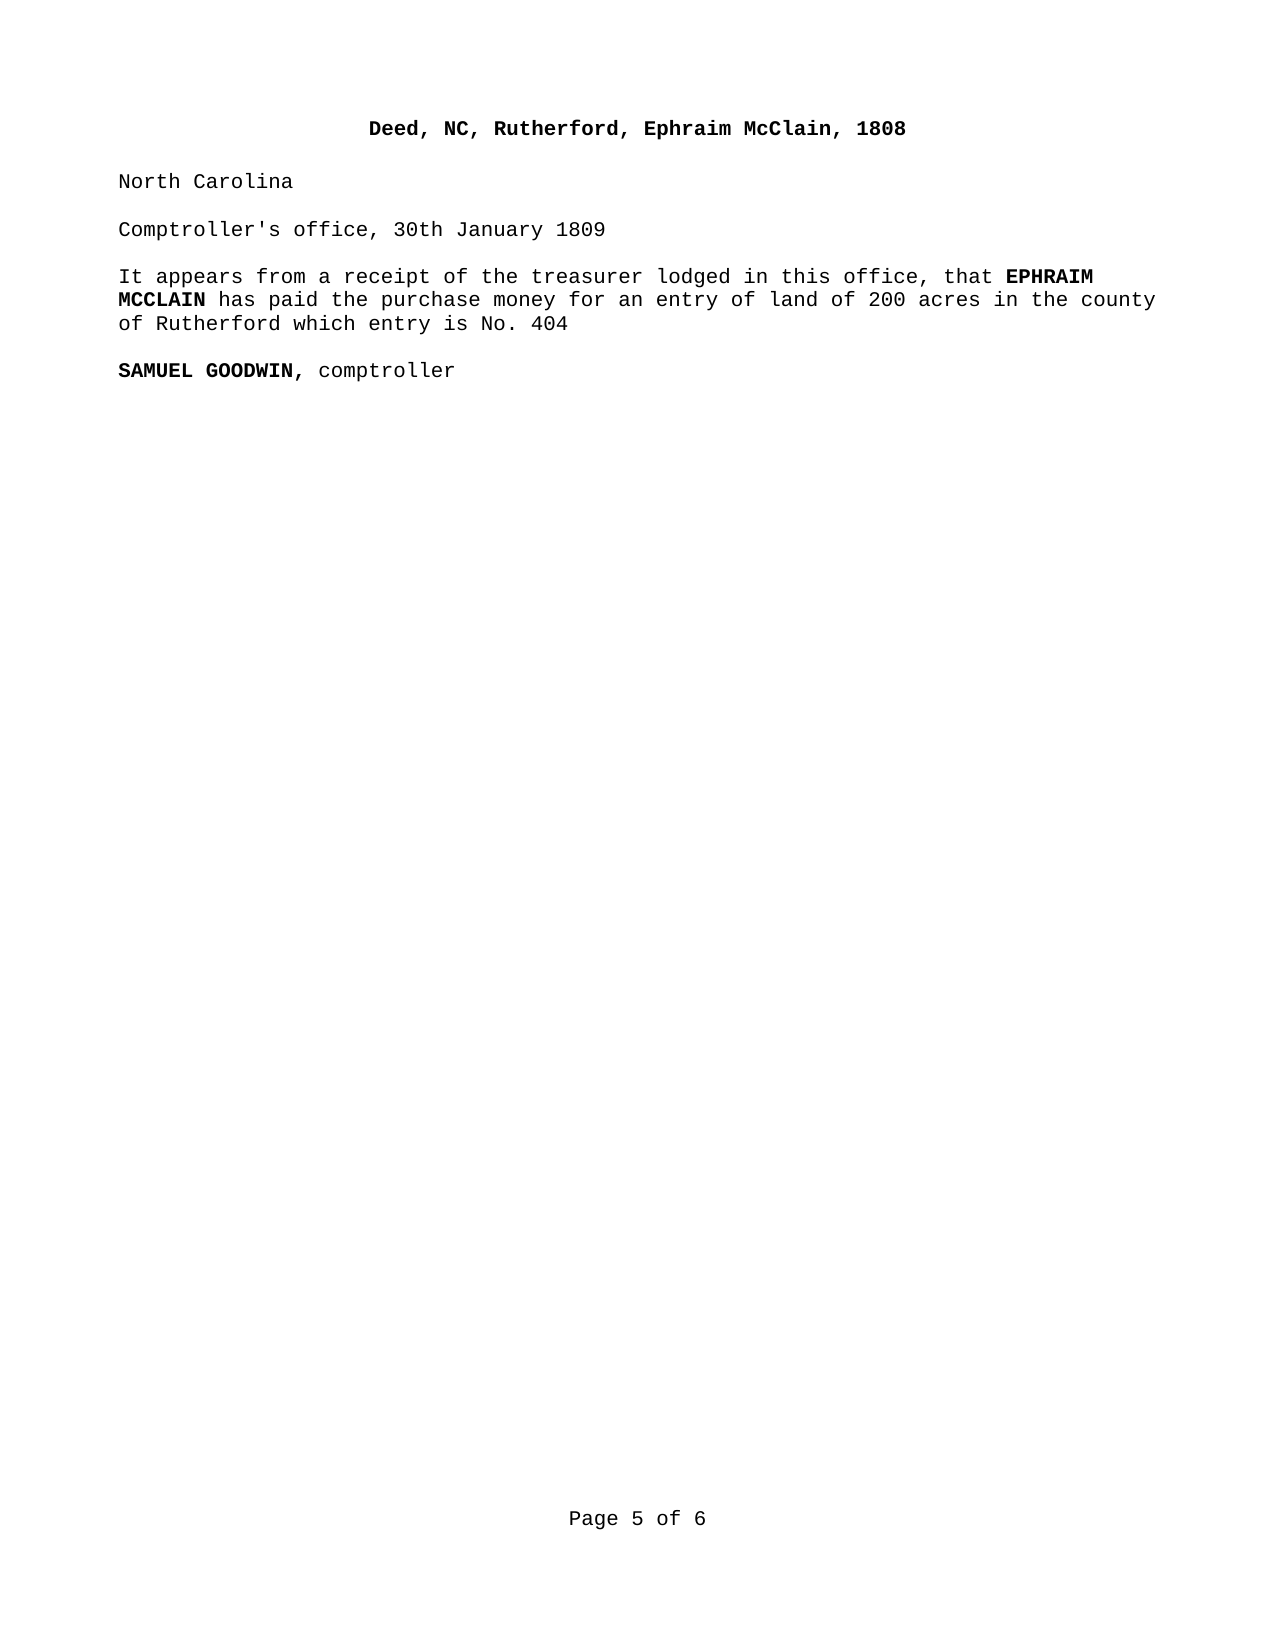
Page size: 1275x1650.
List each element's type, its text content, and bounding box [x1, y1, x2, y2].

text SAMUEL Goodwin, comptroller [118, 360, 1157, 384]
text Comptroller's office, 30th January 1809 [118, 218, 1157, 242]
text North Carolina [118, 171, 1157, 195]
text It appears from a receipt of the treasurer lodged in this office, that Ephraim McClain has paid the purchase money for an entry of land of 200 acres in the county of Rutherford which entry is No. 404 [118, 266, 1157, 337]
